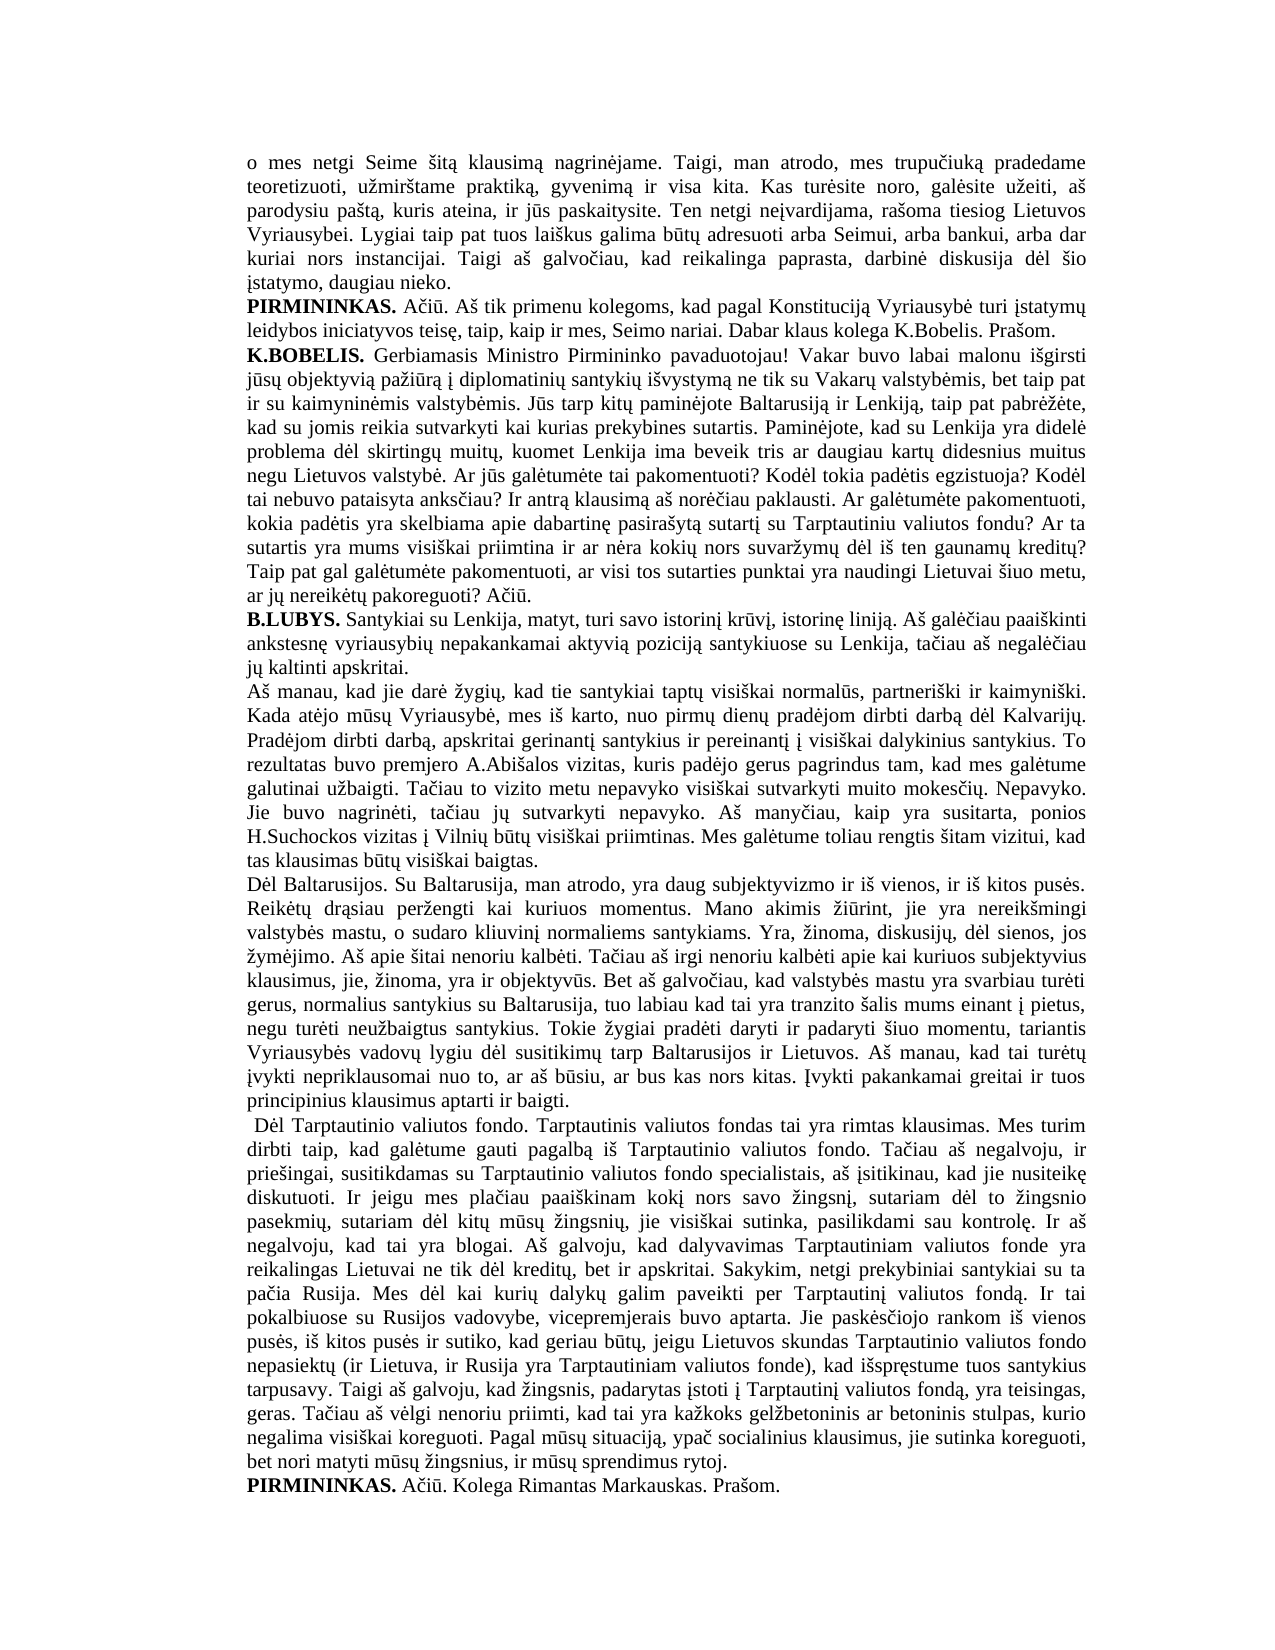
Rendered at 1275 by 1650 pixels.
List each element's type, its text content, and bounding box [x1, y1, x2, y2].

text Aš manau, kad jie darė žygių, kad tie santykiai taptų visiškai normalūs, partneriški ir kaimyniški. Kada atėjo mūsų Vyriausybė, mes iš karto, nuo pirmų dienų pradėjom dirbti darbą dėl Kalvarijų. Pradėjom dirbti darbą, apskritai gerinantį santykius ir pereinantį į visiškai dalykinius santykius. To rezultatas buvo premjero A.Abišalos vizitas, kuris padėjo gerus pagrindus tam, kad mes galėtume galutinai užbaigti. Tačiau to vizito metu nepavyko visiškai sutvarkyti muito mokesčių. Nepavyko. Jie buvo nagrinėti, tačiau jų sutvarkyti nepavyko. Aš manyčiau, kaip yra susitarta, ponios H.Suchockos vizitas į Vilnių būtų visiškai priimtinas. Mes galėtume toliau rengtis šitam vizitui, kad tas klausimas būtų visiškai baigtas. [247, 679, 1087, 872]
text PIRMININKAS. Ačiū. Kolega Rimantas Markauskas. Prašom. [247, 1473, 1087, 1497]
text B.LUBYS. Santykiai su Lenkija, matyt, turi savo istorinį krūvį, istorinę liniją. Aš galėčiau paaiškinti ankstesnę vyriausybių nepakankamai aktyvią poziciją santykiuose su Lenkija, tačiau aš negalėčiau jų kaltinti apskritai. [247, 607, 1087, 679]
text o mes netgi Seime šitą klausimą nagrinėjame. Taigi, man atrodo, mes trupučiuką pradedame teoretizuoti, užmirštame praktiką, gyvenimą ir visa kita. Kas turėsite noro, galėsite užeiti, aš parodysiu paštą, kuris ateina, ir jūs paskaitysite. Ten netgi neįvardijama, rašoma tiesiog Lietuvos Vyriausybei. Lygiai taip pat tuos laiškus galima būtų adresuoti arba Seimui, arba bankui, arba dar kuriai nors instancijai. Taigi aš galvočiau, kad reikalinga paprasta, darbinė diskusija dėl šio įstatymo, daugiau nieko. [247, 150, 1087, 294]
text Dėl Baltarusijos. Su Baltarusija, man atrodo, yra daug subjektyvizmo ir iš vienos, ir iš kitos pusės. Reikėtų drąsiau peržengti kai kuriuos momentus. Mano akimis žiūrint, jie yra nereikšmingi valstybės mastu, o sudaro kliuvinį normaliems santykiams. Yra, žinoma, diskusijų, dėl sienos, jos žymėjimo. Aš apie šitai nenoriu kalbėti. Tačiau aš irgi nenoriu kalbėti apie kai kuriuos subjektyvius klausimus, jie, žinoma, yra ir objektyvūs. Bet aš galvočiau, kad valstybės mastu yra svarbiau turėti gerus, normalius santykius su Baltarusija, tuo labiau kad tai yra tranzito šalis mums einant į pietus, negu turėti neužbaigtus santykius. Tokie žygiai pradėti daryti ir padaryti šiuo momentu, tariantis Vyriausybės vadovų lygiu dėl susitikimų tarp Baltarusijos ir Lietuvos. Aš manau, kad tai turėtų įvykti nepriklausomai nuo to, ar aš būsiu, ar bus kas nors kitas. Įvykti pakankamai greitai ir tuos principinius klausimus aptarti ir baigti. [247, 872, 1087, 1112]
text Dėl Tarptautinio valiutos fondo. Tarptautinis valiutos fondas tai yra rimtas klausimas. Mes turim dirbti taip, kad galėtume gauti pagalbą iš Tarptautinio valiutos fondo. Tačiau aš negalvoju, ir priešingai, susitikdamas su Tarptautinio valiutos fondo specialistais, aš įsitikinau, kad jie nusiteikę diskutuoti. Ir jeigu mes plačiau paaiškinam kokį nors savo žingsnį, sutariam dėl to žingsnio pasekmių, sutariam dėl kitų mūsų žingsnių, jie visiškai sutinka, pasilikdami sau kontrolę. Ir aš negalvoju, kad tai yra blogai. Aš galvoju, kad dalyvavimas Tarptautiniam valiutos fonde yra reikalingas Lietuvai ne tik dėl kreditų, bet ir apskritai. Sakykim, netgi prekybiniai santykiai su ta pačia Rusija. Mes dėl kai kurių dalykų galim paveikti per Tarptautinį valiutos fondą. Ir tai pokalbiuose su Rusijos vadovybe, vicepremjerais buvo aptarta. Jie paskėsčiojo rankom iš vienos pusės, iš kitos pusės ir sutiko, kad geriau būtų, jeigu Lietuvos skundas Tarptautinio valiutos fondo nepasiektų (ir Lietuva, ir Rusija yra Tarptautiniam valiutos fonde), kad išspręstume tuos santykius tarpusavy. Taigi aš galvoju, kad žingsnis, padarytas įstoti į Tarptautinį valiutos fondą, yra teisingas, geras. Tačiau aš vėlgi nenoriu priimti, kad tai yra kažkoks gelžbetoninis ar betoninis stulpas, kurio negalima visiškai koreguoti. Pagal mūsų situaciją, ypač socialinius klausimus, jie sutinka koreguoti, bet nori matyti mūsų žingsnius, ir mūsų sprendimus rytoj. [247, 1112, 1087, 1473]
text K.BOBELIS. Gerbiamasis Ministro Pirmininko pavaduotojau! Vakar buvo labai malonu išgirsti jūsų objektyvią pažiūrą į diplomatinių santykių išvystymą ne tik su Vakarų valstybėmis, bet taip pat ir su kaimyninėmis valstybėmis. Jūs tarp kitų paminėjote Baltarusiją ir Lenkiją, taip pat pabrėžėte, kad su jomis reikia sutvarkyti kai kurias prekybines sutartis. Paminėjote, kad su Lenkija yra didelė problema dėl skirtingų muitų, kuomet Lenkija ima beveik tris ar daugiau kartų didesnius muitus negu Lietuvos valstybė. Ar jūs galėtumėte tai pakomentuoti? Kodėl tokia padėtis egzistuoja? Kodėl tai nebuvo pataisyta anksčiau? Ir antrą klausimą aš norėčiau paklausti. Ar galėtumėte pakomentuoti, kokia padėtis yra skelbiama apie dabartinę pasirašytą sutartį su Tarptautiniu valiutos fondu? Ar ta sutartis yra mums visiškai priimtina ir ar nėra kokių nors suvaržymų dėl iš ten gaunamų kreditų? Taip pat gal galėtumėte pakomentuoti, ar visi tos sutarties punktai yra naudingi Lietuvai šiuo metu, ar jų nereikėtų pakoreguoti? Ačiū. [247, 342, 1087, 607]
text PIRMININKAS. Ačiū. Aš tik primenu kolegoms, kad pagal Konstituciją Vyriausybė turi įstatymų leidybos iniciatyvos teisę, taip, kaip ir mes, Seimo nariai. Dabar klaus kolega K.Bobelis. Prašom. [247, 294, 1087, 342]
